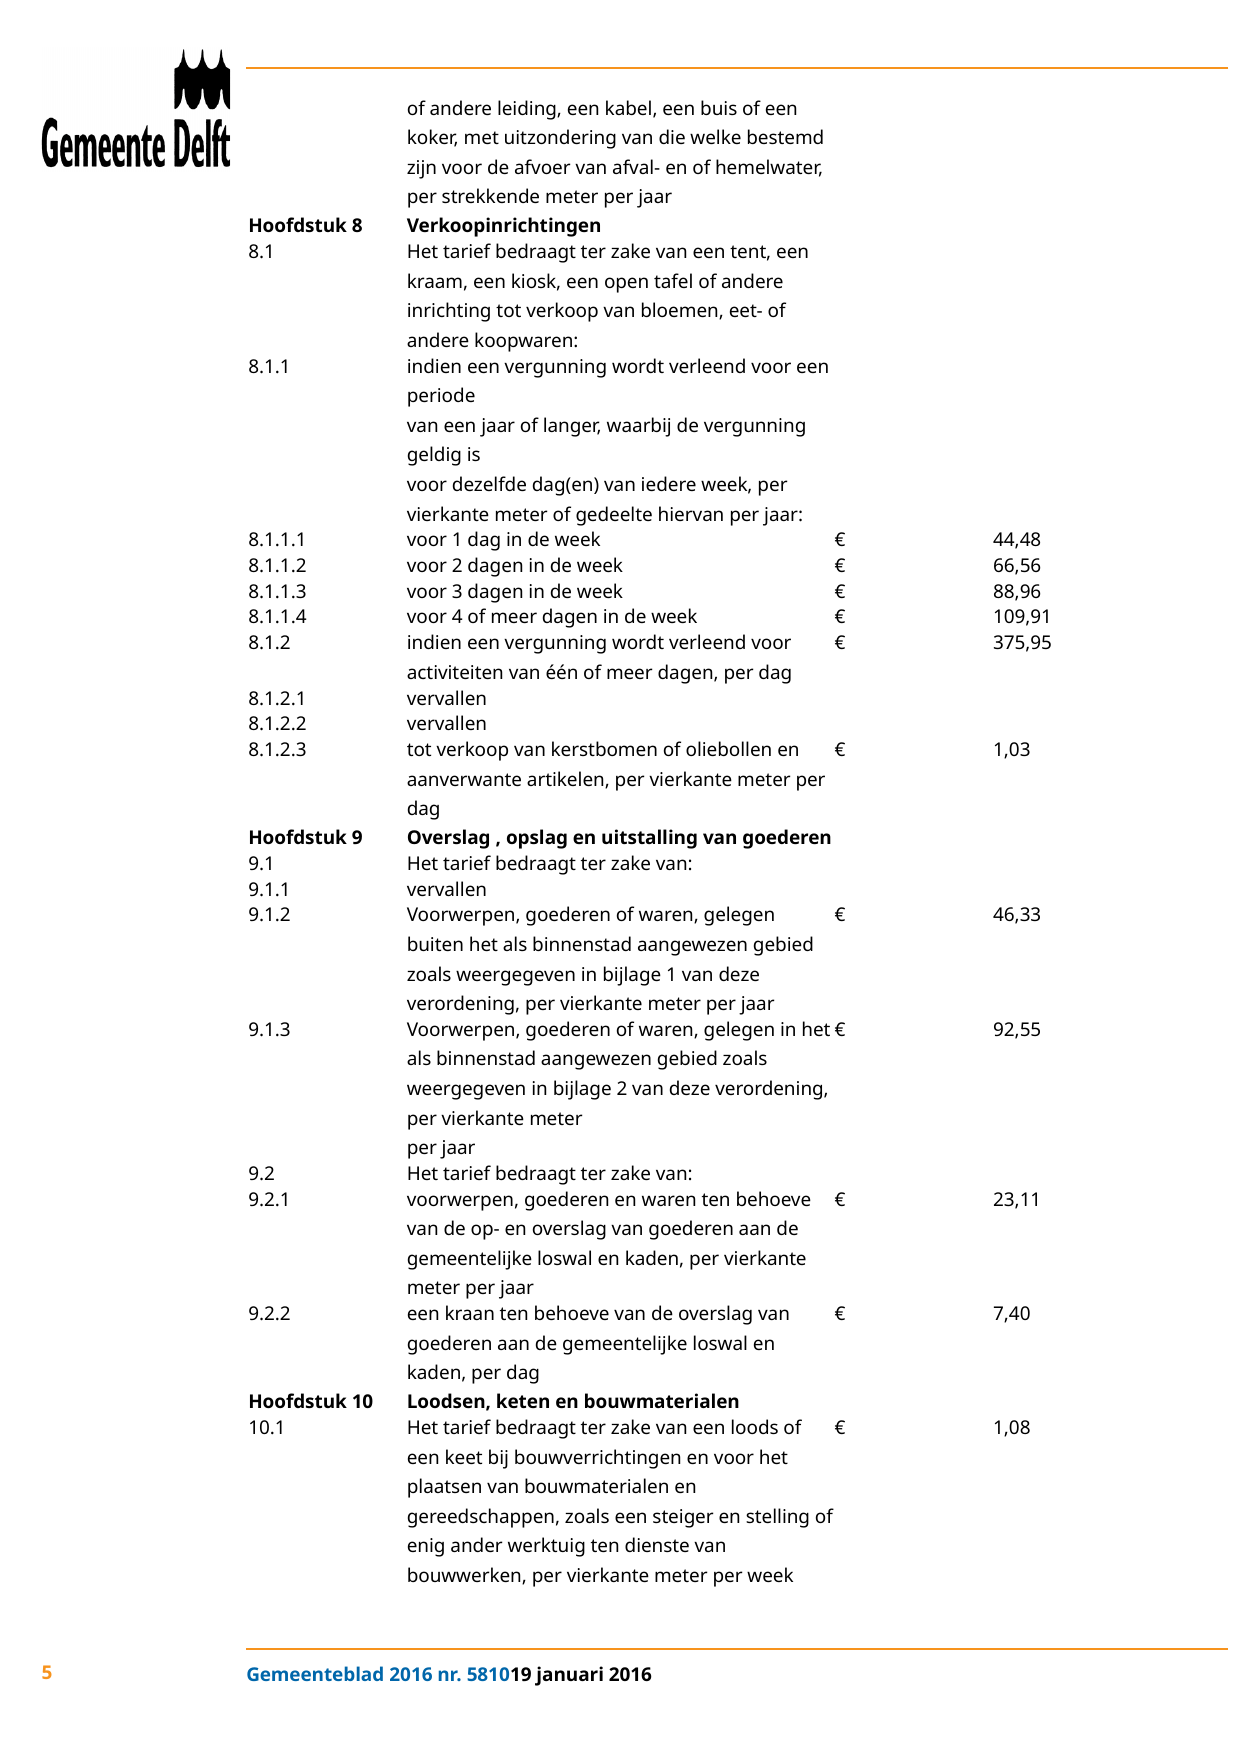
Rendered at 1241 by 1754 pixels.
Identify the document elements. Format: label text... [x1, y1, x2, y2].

table_cell € [834, 902, 993, 1016]
table_cell € [834, 552, 993, 578]
table_cell € [834, 629, 993, 685]
table_header Overslag , opslag en uitstalling van goederen [407, 824, 834, 850]
picture [41, 47, 231, 172]
table_cell 9.2.2 [248, 1300, 407, 1385]
table_cell indien een vergunning wordt verleend voor activiteiten van één of meer dagen, per dag [407, 629, 834, 685]
table_cell Het tarief bedraagt ter zake van: [407, 850, 834, 876]
table_cell 8.1.1 [248, 353, 407, 526]
table_header [993, 213, 1152, 238]
table_cell 8.1.2.2 [248, 710, 407, 736]
table_cell Voorwerpen, goederen of waren, gelegen buiten het als binnenstad aangewezen gebied zoals weergegeven in bijlage 1 van deze verordening, per vierkante meter per jaar [407, 902, 834, 1016]
table_header Hoofdstuk 8 [248, 213, 407, 238]
table_cell 9.1.1 [248, 876, 407, 902]
table_cell € [834, 1414, 993, 1588]
table_cell [834, 710, 993, 736]
table_cell 10.1 [248, 1414, 407, 1588]
table_cell € [834, 526, 993, 552]
table_header Hoofdstuk 10 [248, 1389, 407, 1414]
table_cell 23,11 [993, 1186, 1152, 1300]
table_header [834, 213, 993, 238]
table_cell € [834, 1300, 993, 1385]
table_cell Voorwerpen, goederen of waren, gelegen in het als binnenstad aangewezen gebied zoals weergegeven in bijlage 2 van deze verordening, per vierkante meter per jaar [407, 1016, 834, 1160]
table_cell tot verkoop van kerstbomen of oliebollen en aanverwante artikelen, per vierkante meter per dag [407, 736, 834, 821]
table_cell 8.1.2.1 [248, 685, 407, 710]
table_cell 375,95 [993, 629, 1152, 685]
table_cell indien een vergunning wordt verleend voor een periode van een jaar of langer, waarbij de vergunning geldig is voor dezelfde dag(en) van iedere week, per vierkante meter of gedeelte hiervan per jaar: [407, 353, 834, 526]
table_cell voor 2 dagen in de week [407, 552, 834, 578]
table_cell [993, 876, 1152, 902]
table_cell 109,91 [993, 604, 1152, 629]
table_cell [834, 1160, 993, 1186]
table_header Verkoopinrichtingen [407, 213, 834, 238]
table_cell [993, 95, 1152, 209]
table_header Hoofdstuk 9 [248, 824, 407, 850]
table_cell [993, 850, 1152, 876]
table_cell 1,03 [993, 736, 1152, 821]
table_header [834, 1389, 993, 1414]
table_cell [834, 876, 993, 902]
table_cell € [834, 736, 993, 821]
table_cell € [834, 604, 993, 629]
table_cell 8.1.1.2 [248, 552, 407, 578]
table_cell [993, 685, 1152, 710]
table_cell € [834, 1186, 993, 1300]
table_cell € [834, 578, 993, 604]
table_cell Het tarief bedraagt ter zake van een loods of een keet bij bouwverrichtingen en voor het plaatsen van bouwmaterialen en gereedschappen, zoals een steiger en stelling of enig ander werktuig ten dienste van bouwwerken, per vierkante meter per week [407, 1414, 834, 1588]
table_cell [834, 238, 993, 353]
table_cell 9.2 [248, 1160, 407, 1186]
table_cell voor 3 dagen in de week [407, 578, 834, 604]
table_cell 8.1.2.3 [248, 736, 407, 821]
table_cell 44,48 [993, 526, 1152, 552]
table_cell [993, 1160, 1152, 1186]
table_cell 8.1.1.3 [248, 578, 407, 604]
table_cell 66,56 [993, 552, 1152, 578]
table_cell [834, 685, 993, 710]
table_cell [993, 710, 1152, 736]
table_header [993, 824, 1152, 850]
table_cell [248, 95, 407, 209]
table_cell voor 1 dag in de week [407, 526, 834, 552]
table_cell 1,08 [993, 1414, 1152, 1588]
table_cell of andere leiding, een kabel, een buis of een koker, met uitzondering van die welke bestemd zijn voor de afvoer van afval- en of hemelwater, per strekkende meter per jaar [407, 95, 834, 209]
table_cell voor 4 of meer dagen in de week [407, 604, 834, 629]
table_cell 9.1.2 [248, 902, 407, 1016]
table_cell 7,40 [993, 1300, 1152, 1385]
table_cell 88,96 [993, 578, 1152, 604]
table_cell € [834, 1016, 993, 1160]
table_cell [993, 238, 1152, 353]
table_cell 9.1.3 [248, 1016, 407, 1160]
table_cell 9.1 [248, 850, 407, 876]
table_cell 8.1 [248, 238, 407, 353]
table_cell Het tarief bedraagt ter zake van: [407, 1160, 834, 1186]
table_cell 8.1.1.4 [248, 604, 407, 629]
table_cell Het tarief bedraagt ter zake van een tent, een kraam, een kiosk, een open tafel of andere inrichting tot verkoop van bloemen, eet- of andere koopwaren: [407, 238, 834, 353]
table_cell 8.1.1.1 [248, 526, 407, 552]
table_header Loodsen, keten en bouwmaterialen [407, 1389, 834, 1414]
table_cell 46,33 [993, 902, 1152, 1016]
table_cell een kraan ten behoeve van de overslag van goederen aan de gemeentelijke loswal en kaden, per dag [407, 1300, 834, 1385]
table_header [993, 1389, 1152, 1414]
table_cell [834, 95, 993, 209]
table_header [834, 824, 993, 850]
table_cell 9.2.1 [248, 1186, 407, 1300]
table_cell vervallen [407, 685, 834, 710]
table_cell [834, 850, 993, 876]
table_cell vervallen [407, 710, 834, 736]
table_cell 8.1.2 [248, 629, 407, 685]
table_cell 92,55 [993, 1016, 1152, 1160]
table_cell vervallen [407, 876, 834, 902]
table_cell [993, 353, 1152, 526]
table_cell voorwerpen, goederen en waren ten behoeve van de op- en overslag van goederen aan de gemeentelijke loswal en kaden, per vierkante meter per jaar [407, 1186, 834, 1300]
table_cell [834, 353, 993, 526]
